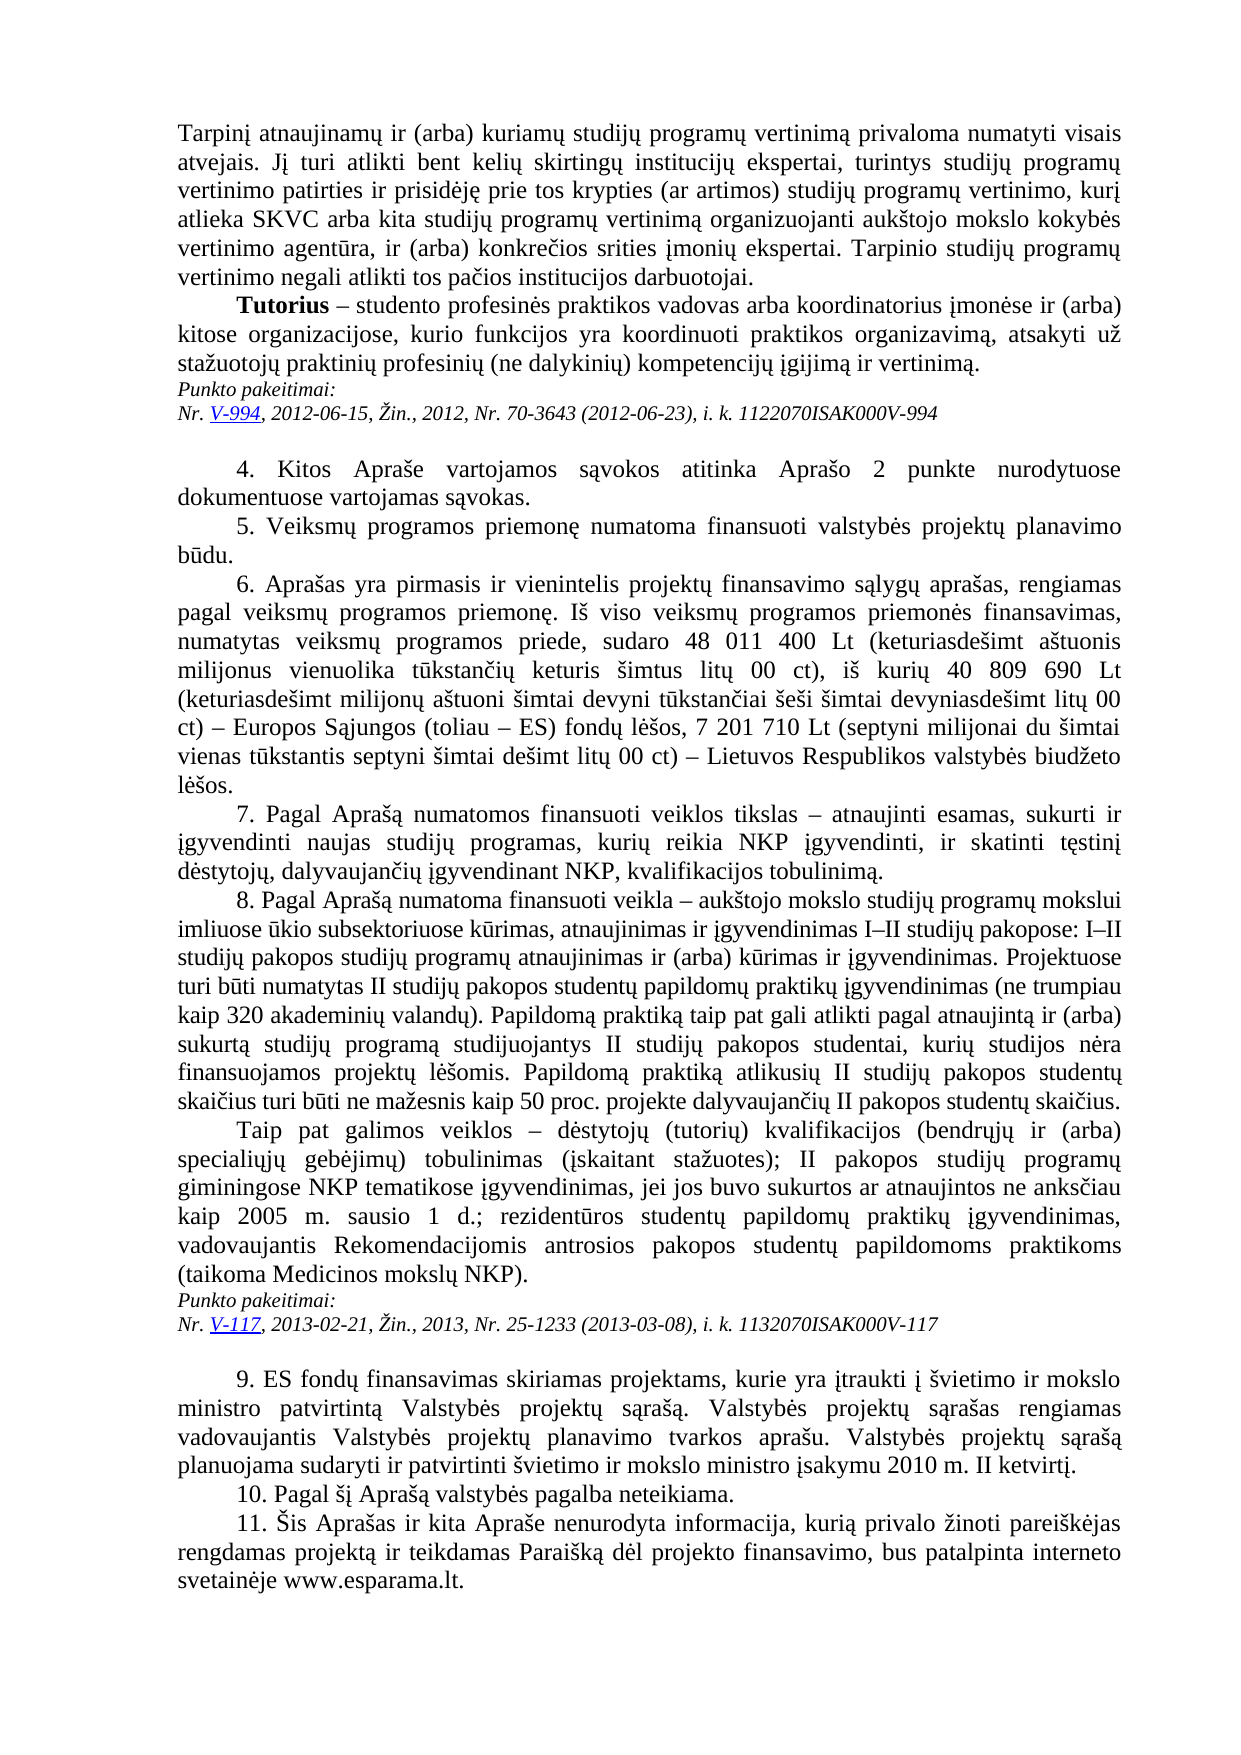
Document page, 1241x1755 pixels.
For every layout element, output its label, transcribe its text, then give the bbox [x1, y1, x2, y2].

text 8. Pagal Aprašą numatoma finansuoti veikla – aukštojo mokslo studijų programų mokslui imliuose ūkio subsektoriuose kūrimas, atnaujinimas ir įgyvendinimas I–II studijų pakopose: I–II studijų pakopos studijų programų atnaujinimas ir (arba) kūrimas ir įgyvendinimas. Projektuose turi būti numatytas II studijų pakopos studentų papildomų praktikų įgyvendinimas (ne trumpiau kaip 320 akademinių valandų). Papildomą praktiką taip pat gali atlikti pagal atnaujintą ir (arba) sukurtą studijų programą studijuojantys II studijų pakopos studentai, kurių studijos nėra finansuojamos projektų lėšomis. Papildomą praktiką atlikusių II studijų pakopos studentų skaičius turi būti ne mažesnis kaip 50 proc. projekte dalyvaujančių II pakopos studentų skaičius. [177, 885, 1122, 1115]
text 10. Pagal šį Aprašą valstybės pagalba neteikiama. [177, 1479, 1122, 1508]
text 7. Pagal Aprašą numatomos finansuoti veiklos tikslas – atnaujinti esamas, sukurti ir įgyvendinti naujas studijų programas, kurių reikia NKP įgyvendinti, ir skatinti tęstinį dėstytojų, dalyvaujančių įgyvendinant NKP, kvalifikacijos tobulinimą. [177, 799, 1122, 885]
text Tarpinį atnaujinamų ir (arba) kuriamų studijų programų vertinimą privaloma numatyti visais atvejais. Jį turi atlikti bent kelių skirtingų institucijų ekspertai, turintys studijų programų vertinimo patirties ir prisidėję prie tos krypties (ar artimos) studijų programų vertinimo, kurį atlieka SKVC arba kita studijų programų vertinimą organizuojanti aukštojo mokslo kokybės vertinimo agentūra, ir (arba) konkrečios srities įmonių ekspertai. Tarpinio studijų programų vertinimo negali atlikti tos pačios institucijos darbuotojai. [177, 118, 1122, 291]
text Punkto pakeitimai: [177, 377, 1122, 401]
text Tutorius – studento profesinės praktikos vadovas arba koordinatorius įmonėse ir (arba) kitose organizacijose, kurio funkcijos yra koordinuoti praktikos organizavimą, atsakyti už stažuotojų praktinių profesinių (ne dalykinių) kompetencijų įgijimą ir vertinimą. [177, 291, 1122, 377]
text Nr. V-994, 2012-06-15, Žin., 2012, Nr. 70-3643 (2012-06-23), i. k. 1122070ISAK000V-994 [177, 401, 1122, 425]
text 9. ES fondų finansavimas skiriamas projektams, kurie yra įtraukti į švietimo ir mokslo ministro patvirtintą Valstybės projektų sąrašą. Valstybės projektų sąrašas rengiamas vadovaujantis Valstybės projektų planavimo tvarkos aprašu. Valstybės projektų sąrašą planuojama sudaryti ir patvirtinti švietimo ir mokslo ministro įsakymu 2010 m. II ketvirtį. [177, 1364, 1122, 1479]
text 5. Veiksmų programos priemonę numatoma finansuoti valstybės projektų planavimo būdu. [177, 511, 1122, 569]
text 4. Kitos Apraše vartojamos sąvokos atitinka Aprašo 2 punkte nurodytuose dokumentuose vartojamas sąvokas. [177, 454, 1122, 511]
text 6. Aprašas yra pirmasis ir vienintelis projektų finansavimo sąlygų aprašas, rengiamas pagal veiksmų programos priemonę. Iš viso veiksmų programos priemonės finansavimas, numatytas veiksmų programos priede, sudaro 48 011 400 Lt (keturiasdešimt aštuonis milijonus vienuolika tūkstančių keturis šimtus litų 00 ct), iš kurių 40 809 690 Lt (keturiasdešimt milijonų aštuoni šimtai devyni tūkstančiai šeši šimtai devyniasdešimt litų 00 ct) – Europos Sąjungos (toliau – ES) fondų lėšos, 7 201 710 Lt (septyni milijonai du šimtai vienas tūkstantis septyni šimtai dešimt litų 00 ct) – Lietuvos Respublikos valstybės biudžeto lėšos. [177, 569, 1122, 799]
text 11. Šis Aprašas ir kita Apraše nenurodyta informacija, kurią privalo žinoti pareiškėjas rengdamas projektą ir teikdamas Paraišką dėl projekto finansavimo, bus patalpinta interneto svetainėje www.esparama.lt. [177, 1508, 1122, 1594]
text Nr. V-117, 2013-02-21, Žin., 2013, Nr. 25-1233 (2013-03-08), i. k. 1132070ISAK000V-117 [177, 1312, 1122, 1336]
text Punkto pakeitimai: [177, 1287, 1122, 1312]
text Taip pat galimos veiklos – dėstytojų (tutorių) kvalifikacijos (bendrųjų ir (arba) specialiųjų gebėjimų) tobulinimas (įskaitant stažuotes); II pakopos studijų programų giminingose NKP tematikose įgyvendinimas, jei jos buvo sukurtos ar atnaujintos ne anksčiau kaip 2005 m. sausio 1 d.; rezidentūros studentų papildomų praktikų įgyvendinimas, vadovaujantis Rekomendacijomis antrosios pakopos studentų papildomoms praktikoms (taikoma Medicinos mokslų NKP). [177, 1115, 1122, 1287]
